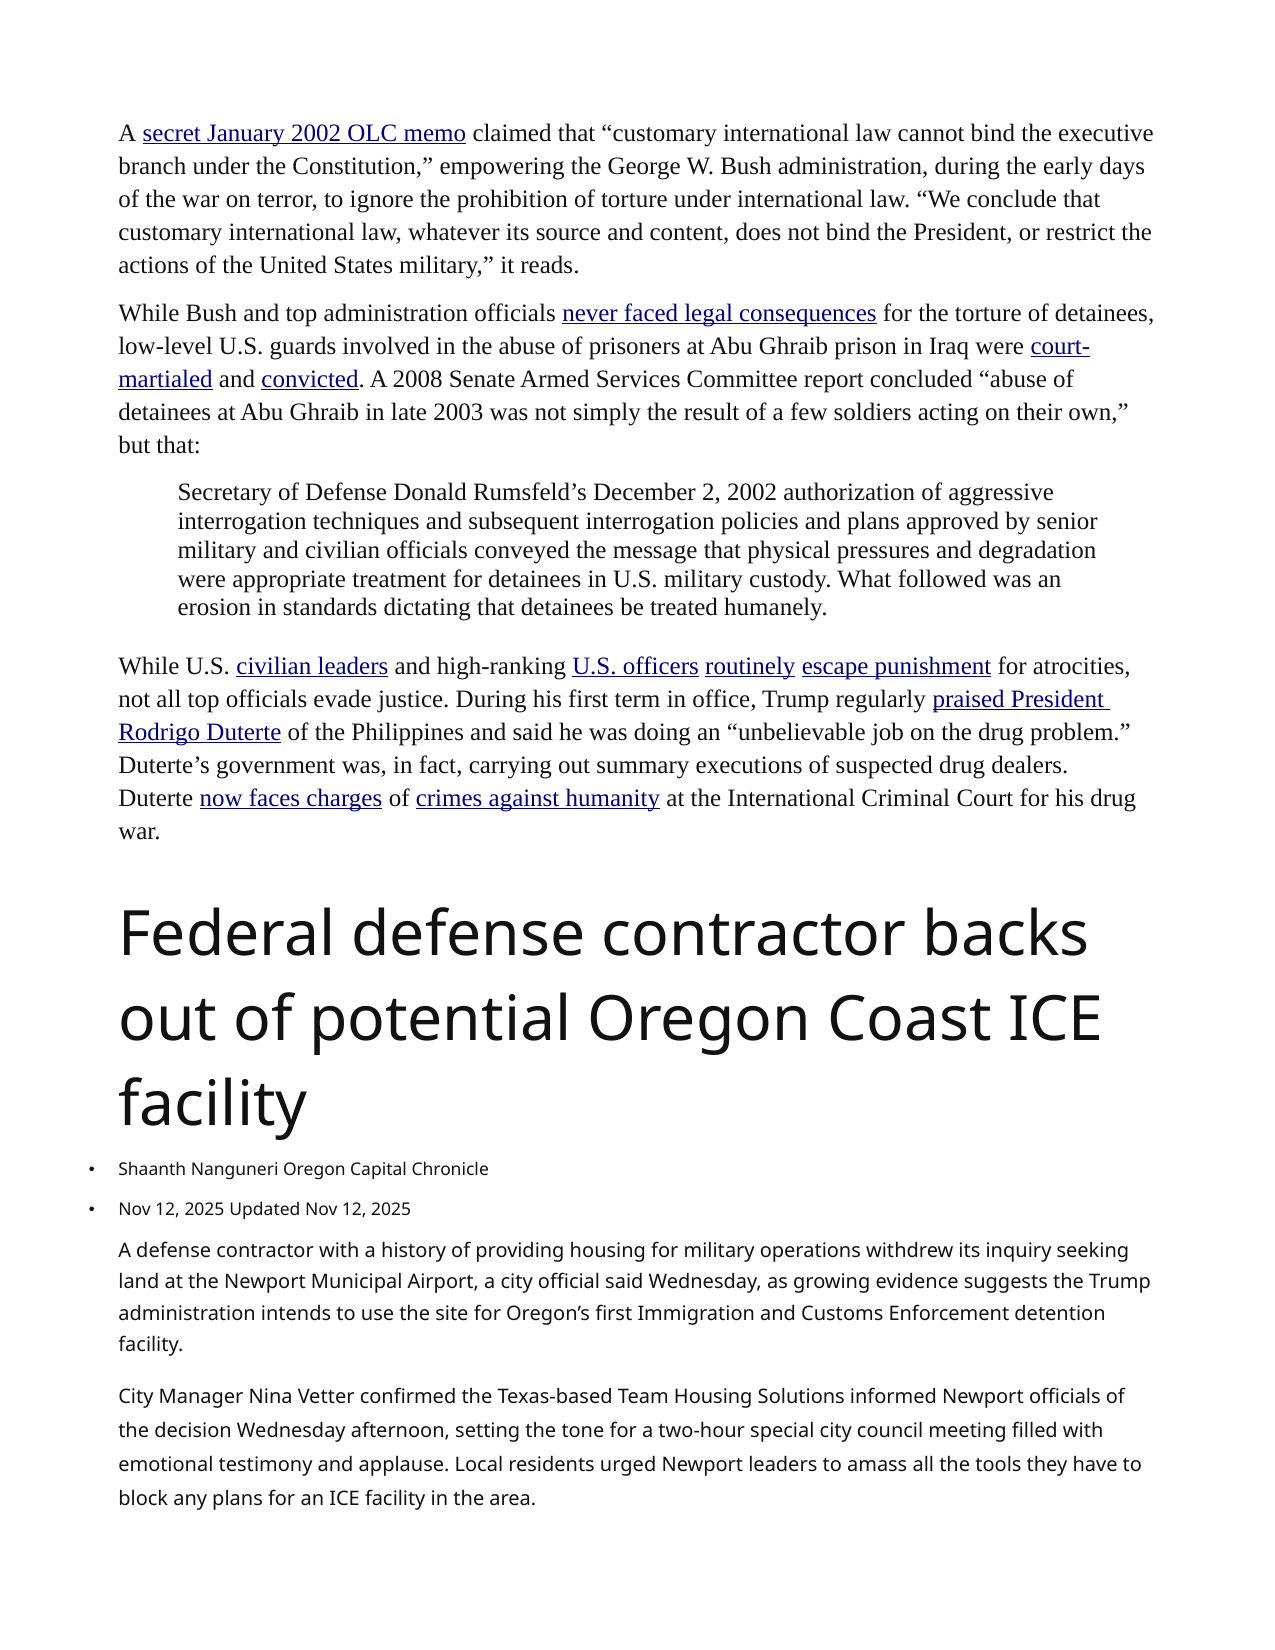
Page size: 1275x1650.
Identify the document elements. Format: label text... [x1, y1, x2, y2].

text Secretary of Defense Donald Rumsfeld’s December 2, 2002 authorization of aggressive interrogation techniques and subsequent interrogation policies and plans approved by senior military and civilian officials conveyed the message that physical pressures and degradation were appropriate treatment for detainees in U.S. military custody. What followed was an erosion in standards dictating that detainees be treated humanely. [177, 477, 1098, 621]
subtitle Federal defense contractor backs out of potential Oregon Coast ICE facility [118, 888, 1157, 1144]
text City Manager Nina Vetter confirmed the Texas-based Team Housing Solutions informed Newport officials of the decision Wednesday afternoon, setting the tone for a two-hour special city council meeting filled with emotional testimony and applause. Local residents urged Newport leaders to amass all the tools they have to block any plans for an ICE facility in the area. [118, 1376, 1157, 1511]
list Shaanth Nanguneri Oregon Capital Chronicle [118, 1156, 1032, 1180]
text A defense contractor with a history of providing housing for military operations withdrew its inquiry seeking land at the Newport Municipal Airport, a city official said Wednesday, as growing evidence suggests the Trump administration intends to use the site for Oregon’s first Immigration and Customs Enforcement detention facility. [118, 1236, 1157, 1357]
list Nov 12, 2025 Updated Nov 12, 2025 [118, 1196, 1032, 1220]
text A secret January 2002 OLC memo claimed that “customary international law cannot bind the executive branch under the Constitution,” empowering the George W. Bush administration, during the early days of the war on terror, to ignore the prohibition of torture under international law. “We conclude that customary international law, whatever its source and content, does not bind the President, or restrict the actions of the United States military,” it reads. [118, 118, 1157, 279]
text While Bush and top administration officials never faced legal consequences for the torture of detainees, low-level U.S. guards involved in the abuse of prisoners at Abu Ghraib prison in Iraq were court-martialed and convicted. A 2008 Senate Armed Services Committee report concluded “abuse of detainees at Abu Ghraib in late 2003 was not simply the result of a few soldiers acting on their own,” but that: [118, 298, 1157, 459]
text While U.S. civilian leaders and high-ranking U.S. officers routinely escape punishment for atrocities, not all top officials evade justice. During his first term in office, Trump regularly praised President Rodrigo Duterte of the Philippines and said he was doing an “unbelievable job on the drug problem.” Duterte’s government was, in fact, carrying out summary executions of suspected drug dealers. Duterte now faces charges of crimes against humanity at the International Criminal Court for his drug war. [118, 651, 1157, 844]
